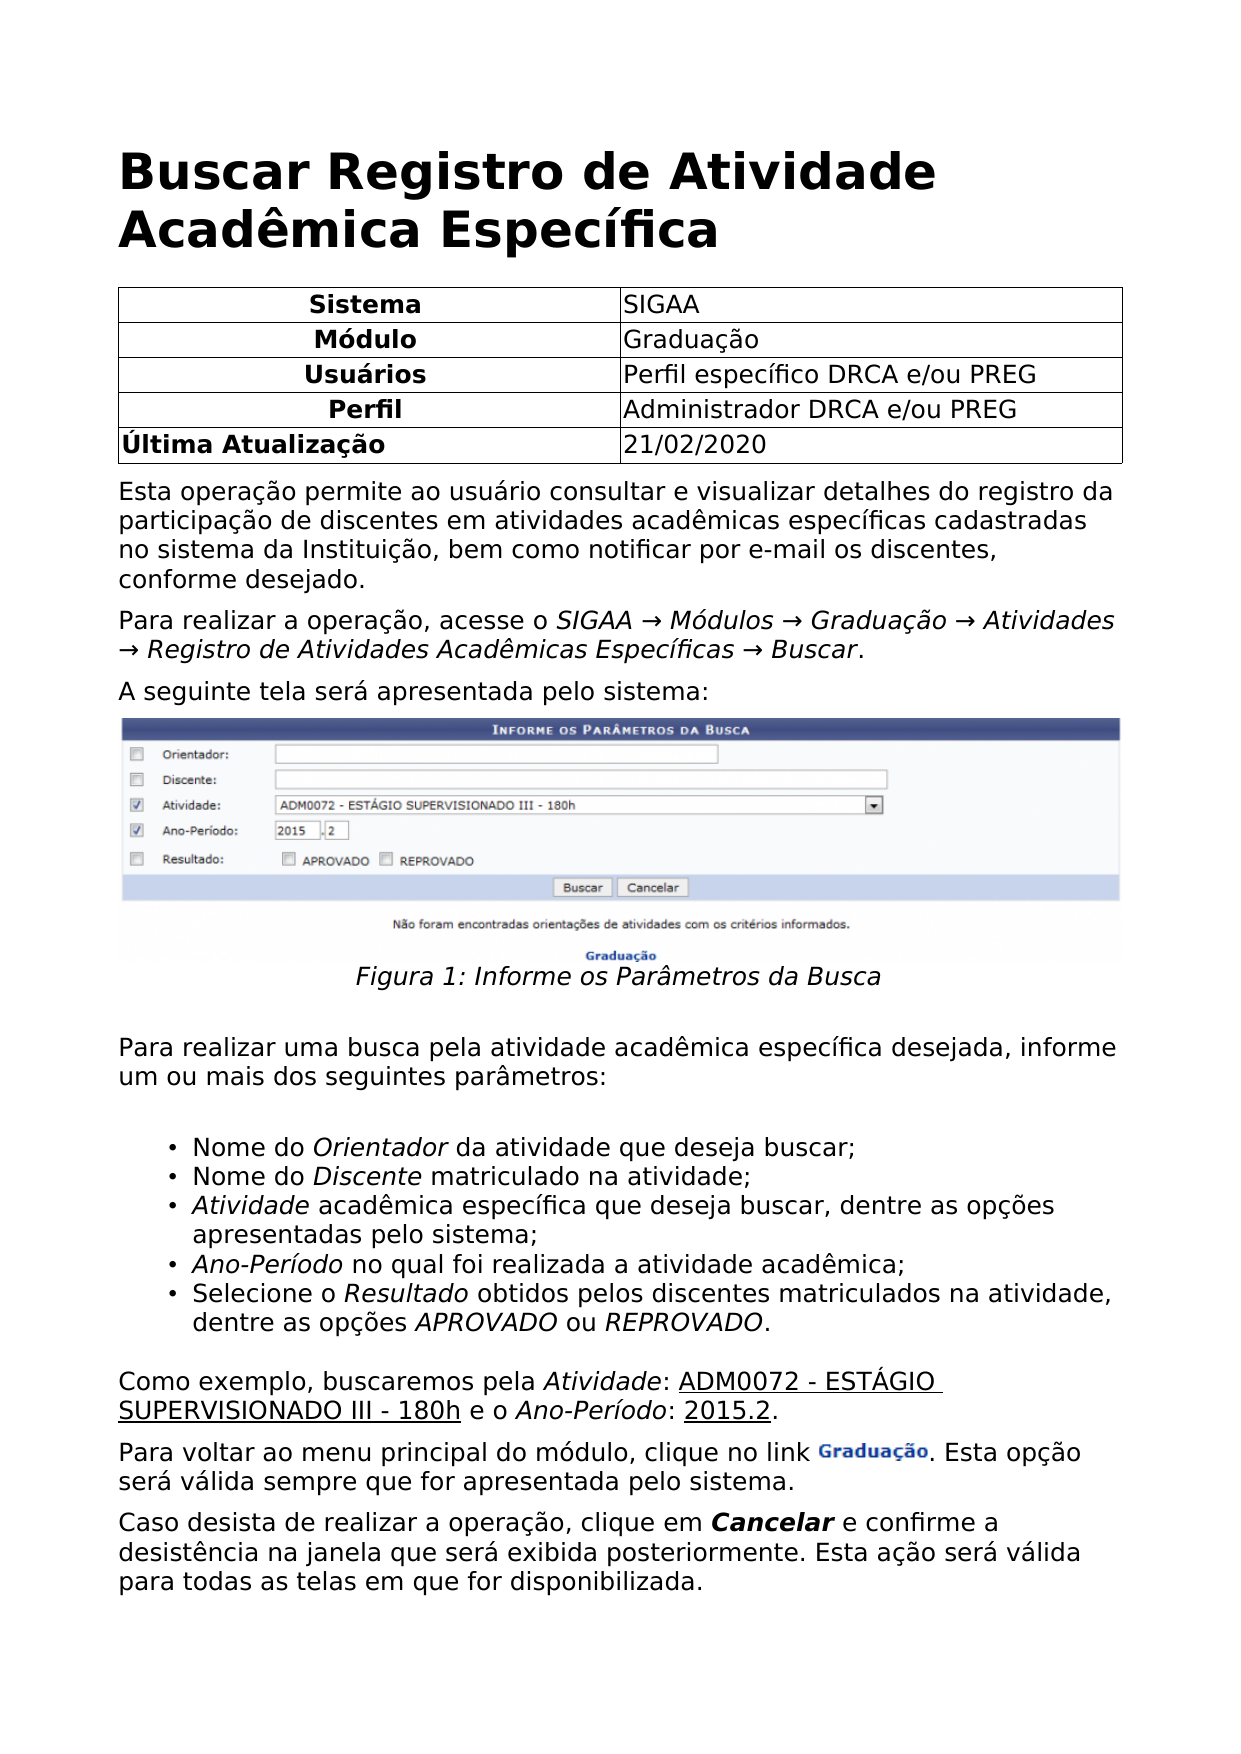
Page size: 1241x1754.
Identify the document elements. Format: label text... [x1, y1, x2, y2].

table_header SIGAA [621, 288, 1122, 322]
table_cell Módulo [119, 323, 620, 357]
table_header Sistema [119, 288, 620, 322]
table_cell Última Atualização [119, 428, 620, 462]
text Para voltar ao menu principal do módulo, clique no link . Esta opção será válida sempre que for apresentada pelo sistema. [118, 1438, 1122, 1496]
table_cell Administrador DRCA e/ou PREG [621, 393, 1122, 427]
text A seguinte tela será apresentada pelo sistema: [118, 677, 1122, 706]
text Figura 1: Informe os Parâmetros da Busca [118, 962, 1122, 991]
table_cell Usuários [119, 358, 620, 392]
text Esta operação permite ao usuário consultar e visualizar detalhes do registro da participação de discentes em atividades acadêmicas específicas cadastradas no sistema da Instituição, bem como notificar por e-mail os discentes, conforme desejado. [118, 477, 1122, 594]
list Nome do Orientador da atividade que deseja buscar; [177, 1133, 1122, 1162]
text Para realizar uma busca pela atividade acadêmica específica desejada, informe um ou mais dos seguintes parâmetros: [118, 1033, 1122, 1091]
text Como exemplo, buscaremos pela Atividade: ADM0072 - ESTÁGIO SUPERVISIONADO III - 180h e o Ano-Período: 2015.2. [118, 1367, 1122, 1425]
picture [118, 718, 1123, 962]
table_cell Perfil específico DRCA e/ou PREG [621, 358, 1122, 392]
list Ano-Período no qual foi realizada a atividade acadêmica; [177, 1250, 1122, 1279]
text Para realizar a operação, acesse o SIGAA → Módulos → Graduação → Atividades → Registro de Atividades Acadêmicas Específicas → Buscar. [118, 606, 1122, 665]
list Nome do Discente matriculado na atividade; [177, 1162, 1122, 1192]
table_cell 21/02/2020 [621, 428, 1122, 462]
table_cell Perfil [119, 393, 620, 427]
table_cell Graduação [621, 323, 1122, 357]
text Caso desista de realizar a operação, clique em Cancelar e confirme a desistência na janela que será exibida posteriormente. Esta ação será válida para todas as telas em que for disponibilizada. [118, 1508, 1122, 1596]
subtitle Buscar Registro de Atividade Acadêmica Específica [118, 143, 1122, 259]
list Atividade acadêmica específica que deseja buscar, dentre as opções apresentadas pelo sistema; [177, 1192, 1122, 1250]
picture [818, 1443, 928, 1461]
list Selecione o Resultado obtidos pelos discentes matriculados na atividade, dentre as opções APROVADO ou REPROVADO. [177, 1279, 1122, 1337]
